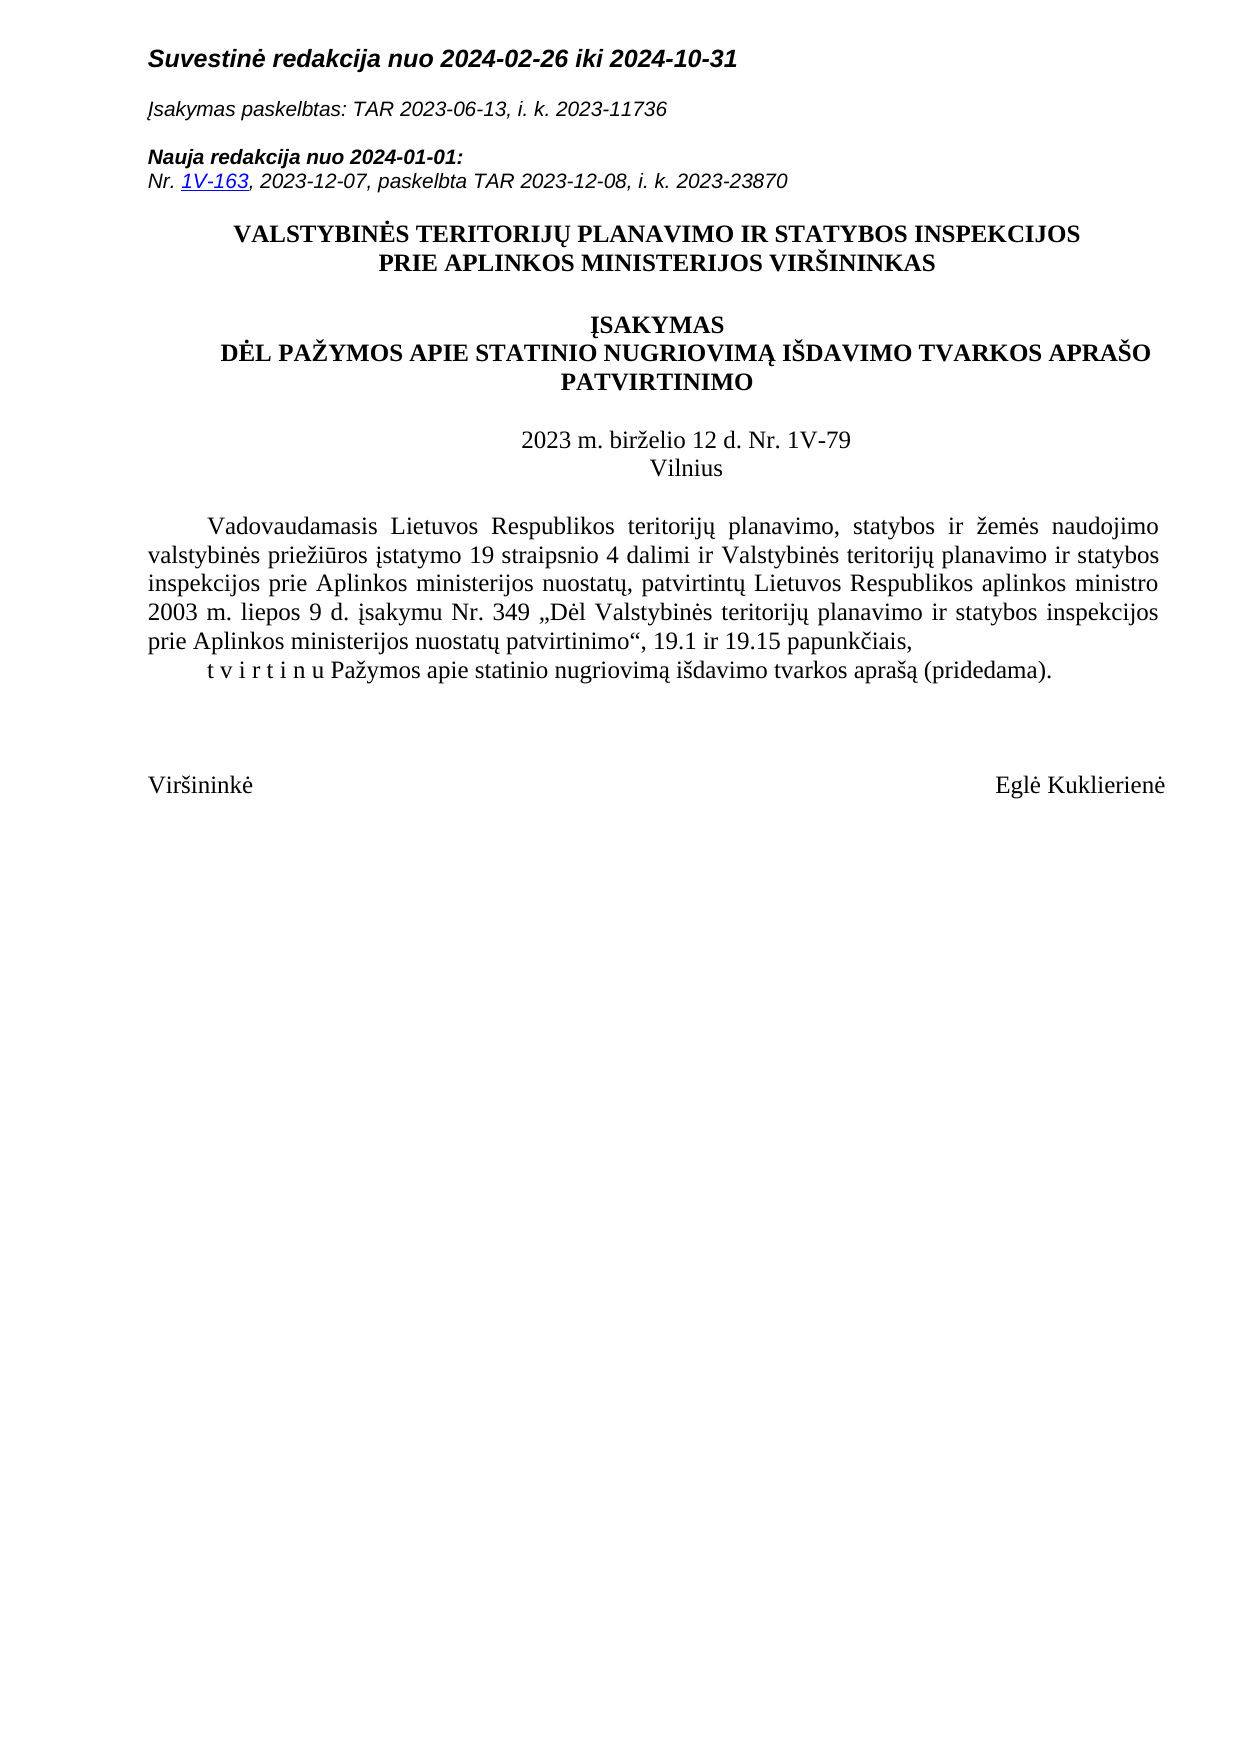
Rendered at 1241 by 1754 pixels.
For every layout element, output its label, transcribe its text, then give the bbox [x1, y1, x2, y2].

text Nauja redakcija nuo 2024-01-01: [148, 145, 1167, 169]
text ĮSAKYMAS [148, 310, 1167, 338]
text 2023 m. birželio 12 d. Nr. 1V-79 [148, 425, 1167, 453]
text Suvestinė redakcija nuo 2024-02-26 iki 2024-10-31 [148, 44, 1167, 73]
text prie aplinkos ministerijos viršininkas [148, 248, 1167, 277]
text Viršininkė Eglė Kuklierienė [148, 770, 1167, 798]
text valstybinės teritorijų planavimo ir statybos inspekcijos [148, 219, 1167, 248]
text Nr. 1V-163, 2023-12-07, paskelbta TAR 2023-12-08, i. k. 2023-23870 [148, 169, 1167, 193]
text Vadovaudamasis Lietuvos Respublikos teritorijų planavimo, statybos ir žemės naudojimo valstybinės priežiūros įstatymo 19 straipsnio 4 dalimi ir Valstybinės teritorijų planavimo ir statybos inspekcijos prie Aplinkos ministerijos nuostatų, patvirtintų Lietuvos Respublikos aplinkos ministro 2003 m. liepos 9 d. įsakymu Nr. 349 „Dėl Valstybinės teritorijų planavimo ir statybos inspekcijos prie Aplinkos ministerijos nuostatų patvirtinimo“, 19.1 ir 19.15 papunkčiais, [148, 511, 1160, 655]
text DĖL pažymos apie statinio nugriovimą išdavimo tvarkoS aprašo PATVIRTINIMO [148, 338, 1167, 396]
text t v i r t i n u Pažymos apie statinio nugriovimą išdavimo tvarkos aprašą (pridedama). [148, 655, 1169, 683]
text Vilnius [148, 453, 1167, 482]
text Įsakymas paskelbtas: TAR 2023-06-13, i. k. 2023-11736 [148, 97, 1167, 121]
